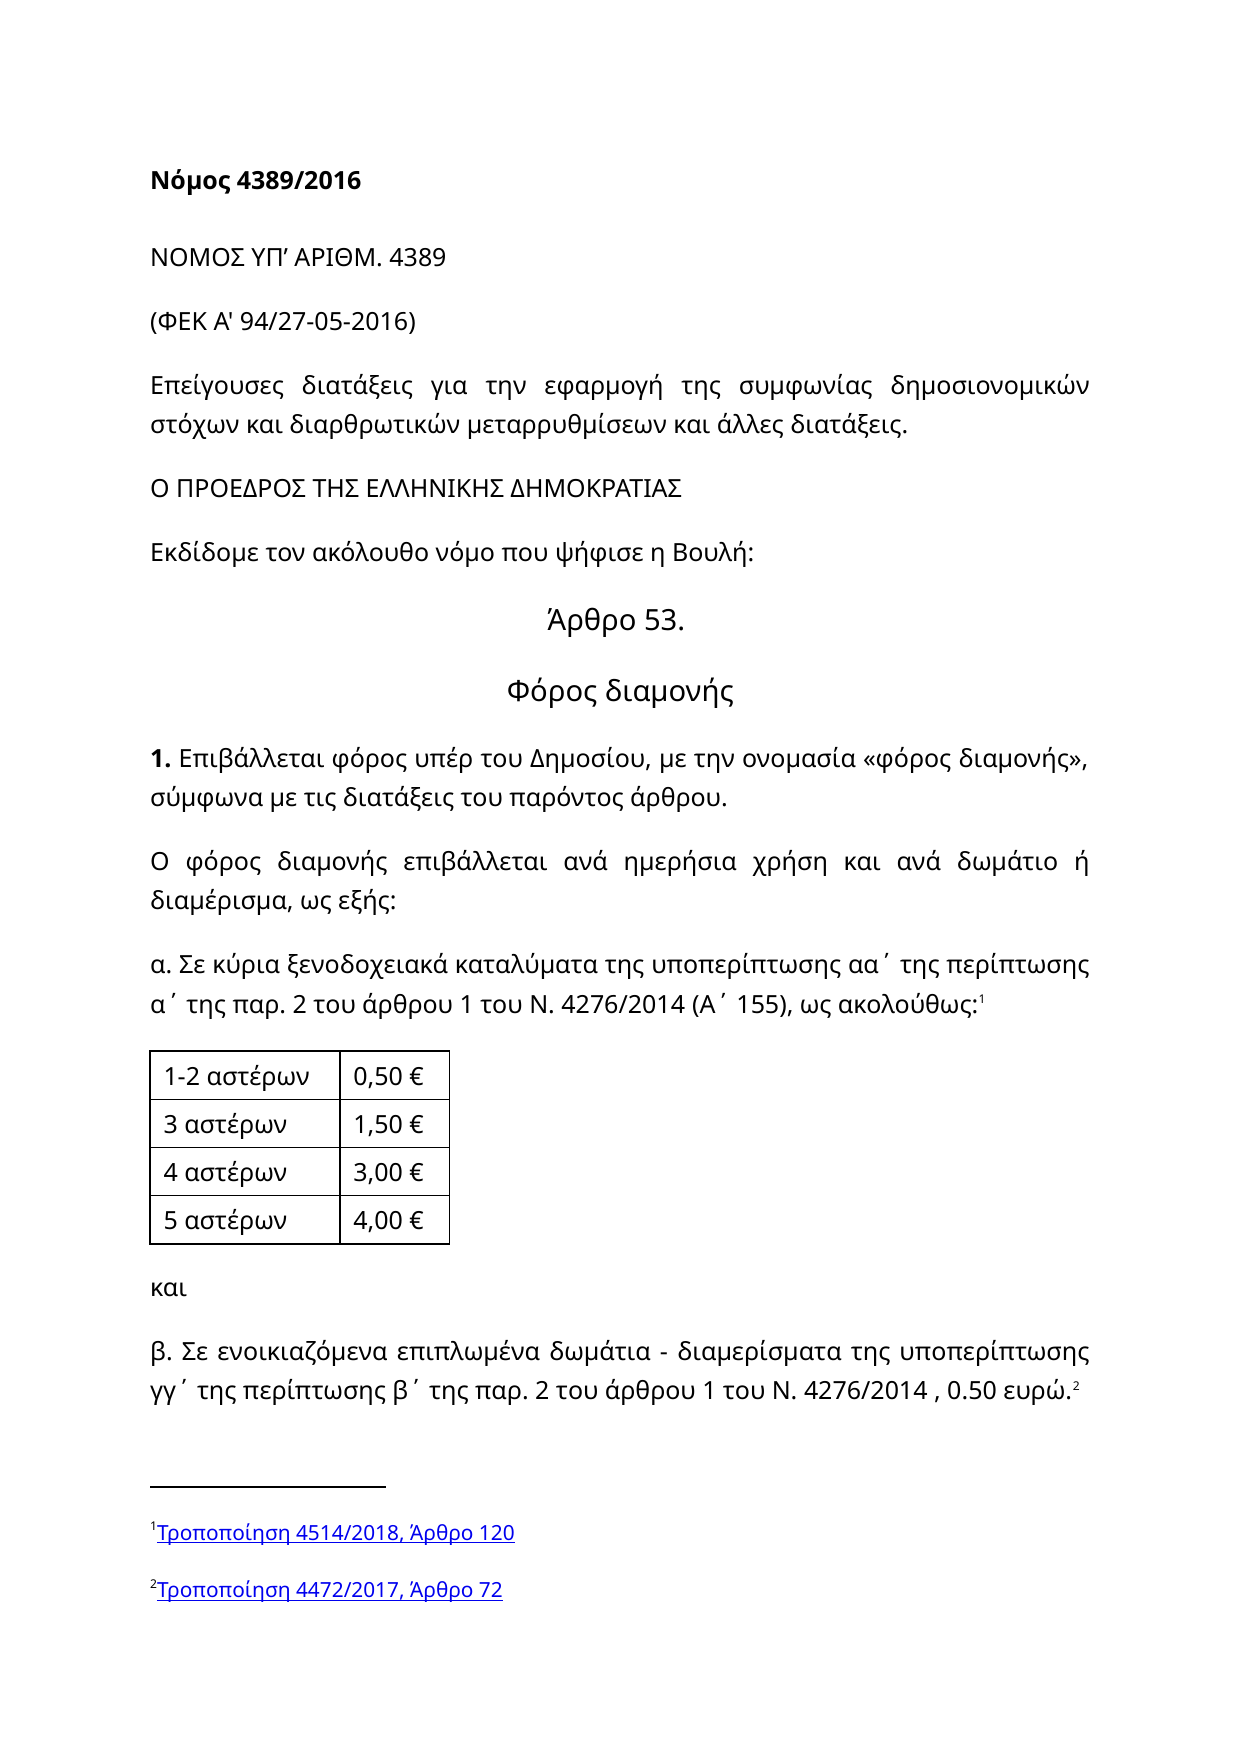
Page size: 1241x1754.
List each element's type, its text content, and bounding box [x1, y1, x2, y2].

text Ο φόρος διαμονής επιβάλλεται ανά ημερήσια χρήση και ανά δωμάτιο ή διαμέρισμα, ως εξής: [150, 844, 1090, 917]
text ΝΟΜΟΣ ΥΠ’ ΑΡΙΘΜ. 4389 [150, 239, 1090, 273]
title Νόμος 4389/2016 [150, 162, 1090, 197]
text Τροποποίηση 4514/2018, Άρθρο 120 [150, 1518, 1090, 1546]
text Τροποποίηση 4472/2017, Άρθρο 72 [150, 1576, 1090, 1604]
text Ο ΠΡΟΕΔΡΟΣ ΤΗΣ ΕΛΛΗΝΙΚΗΣ ΔΗΜΟΚΡΑΤΙΑΣ [150, 471, 1090, 505]
text β. Σε ενοικιαζόμενα επιπλωμένα δωμάτια - διαμερίσματα της υποπερίπτωσης γγ΄ της περίπτωσης β΄ της παρ. 2 του άρθρου 1 του Ν. 4276/2014 , 0.50 ευρώ. [150, 1334, 1090, 1407]
text Εκδίδομε τον ακόλουθο νόμο που ψήφισε η Βουλή: [150, 535, 1090, 569]
table_cell 4 αστέρων [151, 1148, 339, 1195]
table_cell 1,50 € [341, 1100, 449, 1147]
text Επείγουσες διατάξεις για την εφαρμογή της συμφωνίας δημοσιονομικών στόχων και διαρθρωτικών μεταρρυθμίσεων και άλλες διατάξεις. [150, 367, 1090, 441]
table_cell 5 αστέρων [151, 1196, 339, 1243]
text και [150, 1269, 1090, 1303]
text 1. Επιβάλλεται φόρος υπέρ του Δημοσίου, με την ονομασία «φόρος διαμονής», σύμφωνα με τις διατάξεις του παρόντος άρθρου. [150, 740, 1090, 814]
subtitle Άρθρο 53. [150, 599, 1090, 639]
table_cell 3 αστέρων [151, 1100, 339, 1147]
subtitle Φόρος διαμονής [150, 670, 1090, 709]
text α. Σε κύρια ξενοδοχειακά καταλύματα της υποπερίπτωσης αα΄ της περίπτωσης α΄ της παρ. 2 του άρθρου 1 του Ν. 4276/2014 (Α΄ 155), ως ακολούθως: [150, 947, 1090, 1020]
table_cell 3,00 € [341, 1148, 449, 1195]
table_header 1-2 αστέρων [151, 1052, 339, 1098]
table_cell 4,00 € [341, 1196, 449, 1243]
table_header 0,50 € [341, 1052, 449, 1098]
text (ΦΕΚ Α' 94/27-05-2016) [150, 303, 1090, 337]
